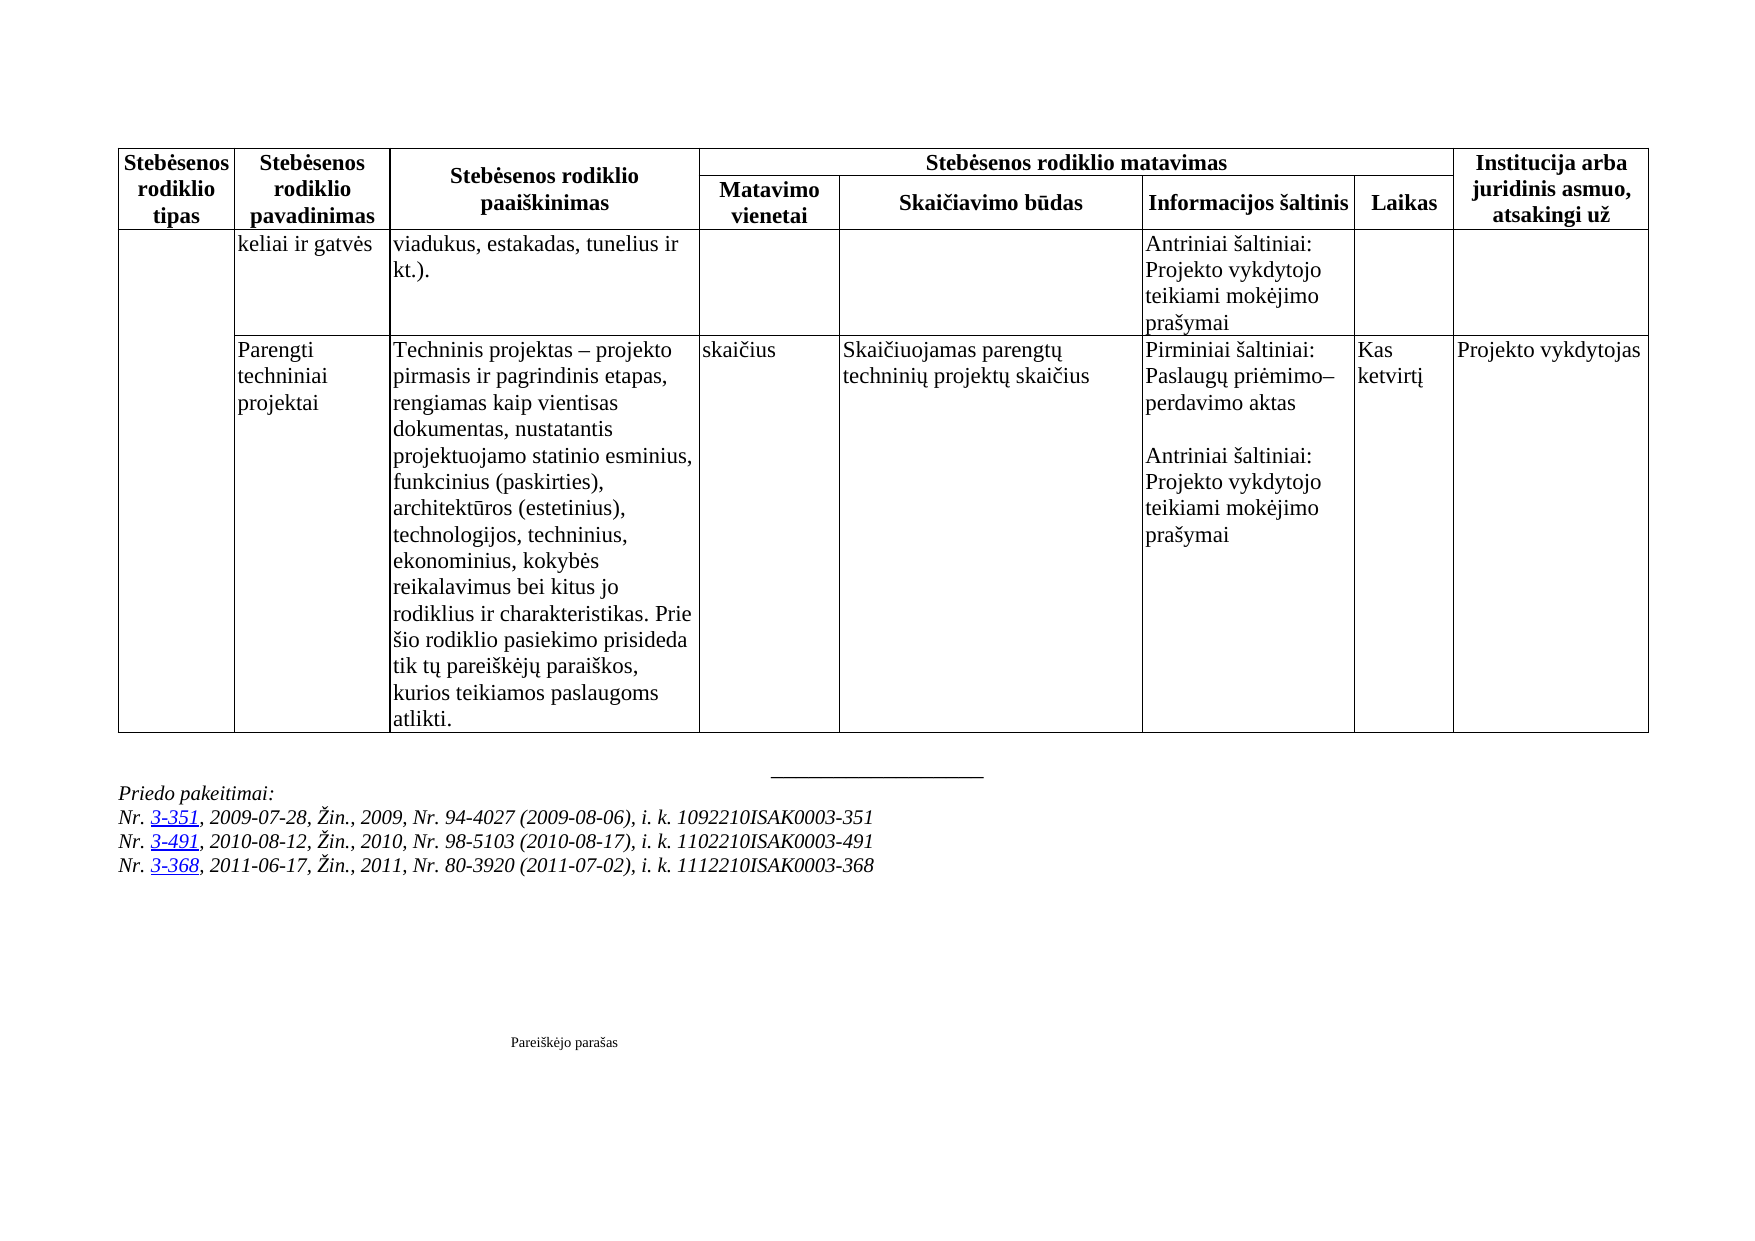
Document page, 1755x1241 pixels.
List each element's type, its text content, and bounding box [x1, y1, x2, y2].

table_cell [1355, 230, 1453, 335]
table_cell viadukus, estakadas, tunelius ir kt.). [391, 230, 699, 335]
text Nr. 3-491, 2010-08-12, Žin., 2010, Nr. 98-5103 (2010-08-17), i. k. 1102210ISAK0003-491 [118, 829, 1636, 853]
table_cell Matavimo vienetai [700, 176, 839, 229]
table_cell Pirminiai šaltiniai: Paslaugų priėmimo–perdavimo aktas Antriniai šaltiniai: Projekto vykdytojo teikiami mokėjimo prašymai [1143, 336, 1354, 732]
table_cell Projekto vykdytojas [1454, 230, 1648, 335]
text _________________ [118, 752, 1636, 781]
table_cell Techninis projektas – projekto pirmasis ir pagrindinis etapas, rengiamas kaip vientisas dokumentas, nustatantis projektuojamo statinio esminius, funkcinius (paskirties), architektūros (estetinius), technologijos, techninius, ekonominius, kokybės reikalavimus bei kitus jo rodiklius ir charakteristikas. Prie šio rodiklio pasiekimo prisideda tik tų pareiškėjų paraiškos, kurios teikiamos paslaugoms atlikti. [391, 336, 699, 732]
table_cell Laikas [1355, 176, 1453, 229]
table_cell [700, 230, 839, 335]
table_header Stebėsenos rodiklio tipas [119, 149, 234, 229]
table_cell skaičius [700, 336, 839, 732]
table_cell [119, 230, 234, 732]
table_header Stebėsenos rodiklio matavimas [700, 149, 1453, 175]
table_cell keliai ir gatvės [235, 230, 389, 335]
table_header Stebėsenos rodiklio paaiškinimas [391, 149, 699, 229]
table_cell Informacijos šaltinis [1143, 176, 1354, 229]
table_cell Projekto vykdytojas [1454, 336, 1648, 732]
table_cell Parengti techniniai projektai [235, 336, 389, 732]
text Nr. 3-368, 2011-06-17, Žin., 2011, Nr. 80-3920 (2011-07-02), i. k. 1112210ISAK0003-368 [118, 853, 1636, 877]
table_cell Skaičiuojamas parengtų techninių projektų skaičius [840, 336, 1142, 732]
table_header Stebėsenos rodiklio pavadinimas [235, 149, 389, 229]
text Nr. 3-351, 2009-07-28, Žin., 2009, Nr. 94-4027 (2009-08-06), i. k. 1092210ISAK0003-351 [118, 804, 1636, 829]
table_cell Skaičiavimo būdas [840, 176, 1142, 229]
text Priedo pakeitimai: [118, 781, 1636, 804]
table_cell Antriniai šaltiniai: Projekto vykdytojo teikiami mokėjimo prašymai [1143, 230, 1354, 335]
table_cell Kas ketvirtį [1355, 336, 1453, 732]
table_cell [840, 230, 1142, 335]
table_header Institucija arba juridinis asmuo, atsakingi už informacijos pateikimą Įgyvendinančiajai ir (ar) Tarpinei ir (ar) Vadovaujančiajai institucijoms [1454, 149, 1648, 229]
